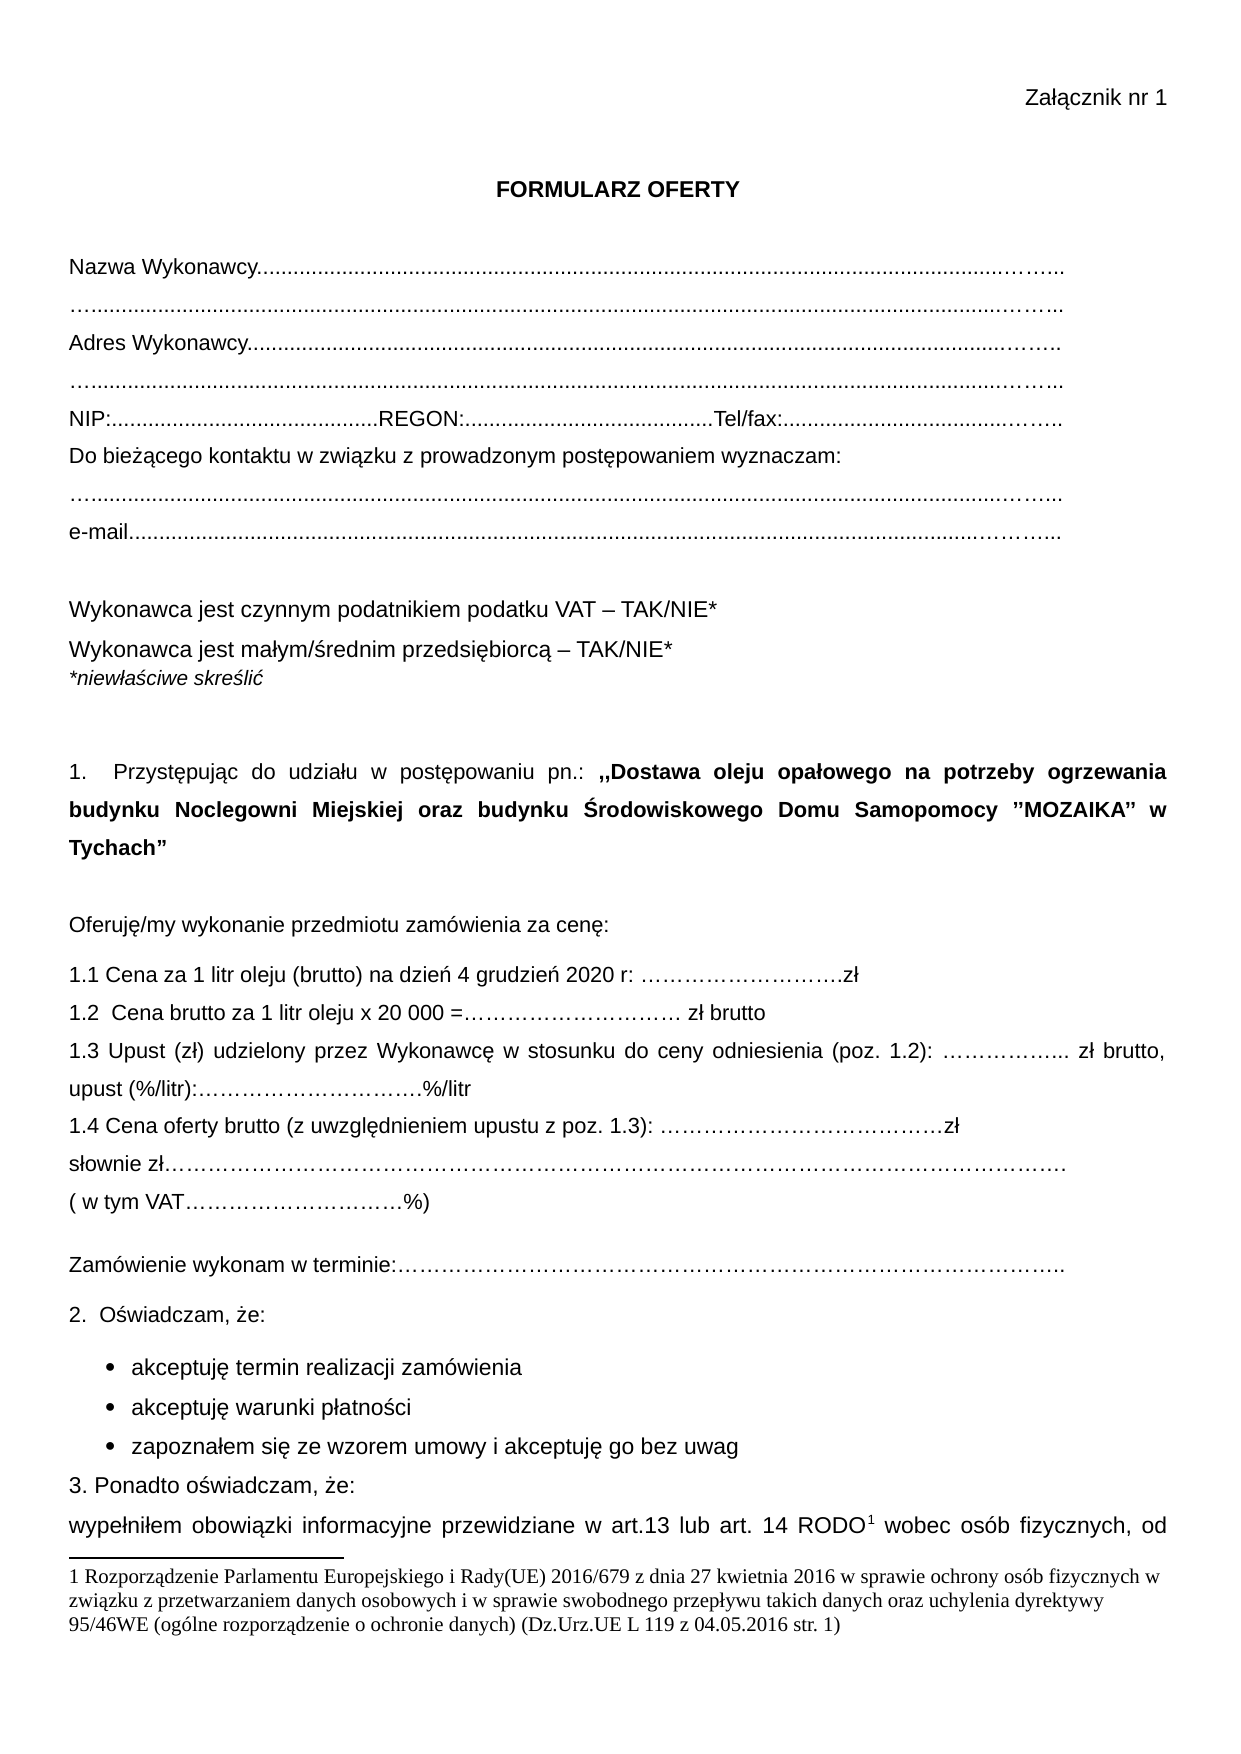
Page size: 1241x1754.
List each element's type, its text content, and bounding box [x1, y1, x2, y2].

text …......................................................................................................................................................……... [69, 292, 1167, 317]
text 1.4 Cena oferty brutto (z uwzględnieniem upustu z poz. 1.3): …………………………………zł [69, 1113, 1167, 1138]
text Rozporządzenie Parlamentu Europejskiego i Rady(UE) 2016/679 z dnia 27 kwietnia 2016 w sprawie ochrony osób fizycznych w związku z przetwarzaniem danych osobowych i w sprawie swobodnego przepływu takich danych oraz uchylenia dyrektywy 95/46WE (ogólne rozporządzenie o ochronie danych) (Dz.Urz.UE L 119 z 04.05.2016 str. 1) [69, 1564, 1167, 1636]
text FORMULARZ OFERTY [69, 176, 1167, 203]
text *niewłaściwe skreślić [69, 666, 1167, 690]
list zapoznałem się ze wzorem umowy i akceptuję go bez uwag [106, 1433, 1167, 1459]
text Zamówienie wykonam w terminie:……………………………………………………………………………….. [69, 1252, 1167, 1277]
list wypełniłem obowiązki informacyjne przewidziane w art.13 lub art. 14 RODO wobec osób fizycznych, od [69, 1512, 1167, 1538]
text 1.3 Upust (zł) udzielony przez Wykonawcę w stosunku do ceny odniesienia (poz. 1.2): ……………... zł brutto, upust (%/litr):………………………….%/litr [69, 1038, 1167, 1101]
text Do bieżącego kontaktu w związku z prowadzonym postępowaniem wyznaczam: [69, 443, 1167, 468]
list akceptuję warunki płatności [106, 1393, 1167, 1420]
list akceptuję termin realizacji zamówienia [106, 1354, 1167, 1380]
text 1.2 Cena brutto za 1 litr oleju x 20 000 =………………………… zł brutto [69, 1000, 1167, 1025]
text Wykonawca jest czynnym podatnikiem podatku VAT – TAK/NIE* [69, 596, 1167, 623]
text Oferuję/my wykonanie przedmiotu zamówienia za cenę: [69, 912, 1167, 937]
text …......................................................................................................................................................……... e-mail............................................................................................................................................………... [69, 481, 1167, 544]
text Nazwa Wykonawcy...........................................................................................................................……... [69, 254, 1167, 279]
text 3. Ponadto oświadczam, że: [69, 1472, 1167, 1499]
text Adres Wykonawcy.............................................................................................................................…….. [69, 330, 1167, 355]
text ( w tym VAT…………………………%) [69, 1189, 1167, 1214]
text NIP:............................................REGON:.........................................Tel/fax:.....................................…….. [69, 406, 1167, 431]
text …......................................................................................................................................................……... [69, 368, 1167, 393]
text 1.1 Cena za 1 litr oleju (brutto) na dzień 4 grudzień 2020 r: ……………………….zł [69, 962, 1167, 987]
text słownie zł……………………………………………………………………………………………………………. [69, 1151, 1167, 1176]
text Wykonawca jest małym/średnim przedsiębiorcą – TAK/NIE* [69, 636, 1167, 662]
text 2. Oświadczam, że: [69, 1302, 1167, 1328]
text Załącznik nr 1 [101, 84, 1167, 111]
text 1. Przystępując do udziału w postępowaniu pn.: ,,Dostawa oleju opałowego na potrzeby ogrzewania budynku Noclegowni Miejskiej oraz budynku Środowiskowego Domu Samopomocy ’’MOZAIKA’’ w Tychach” [69, 759, 1167, 859]
